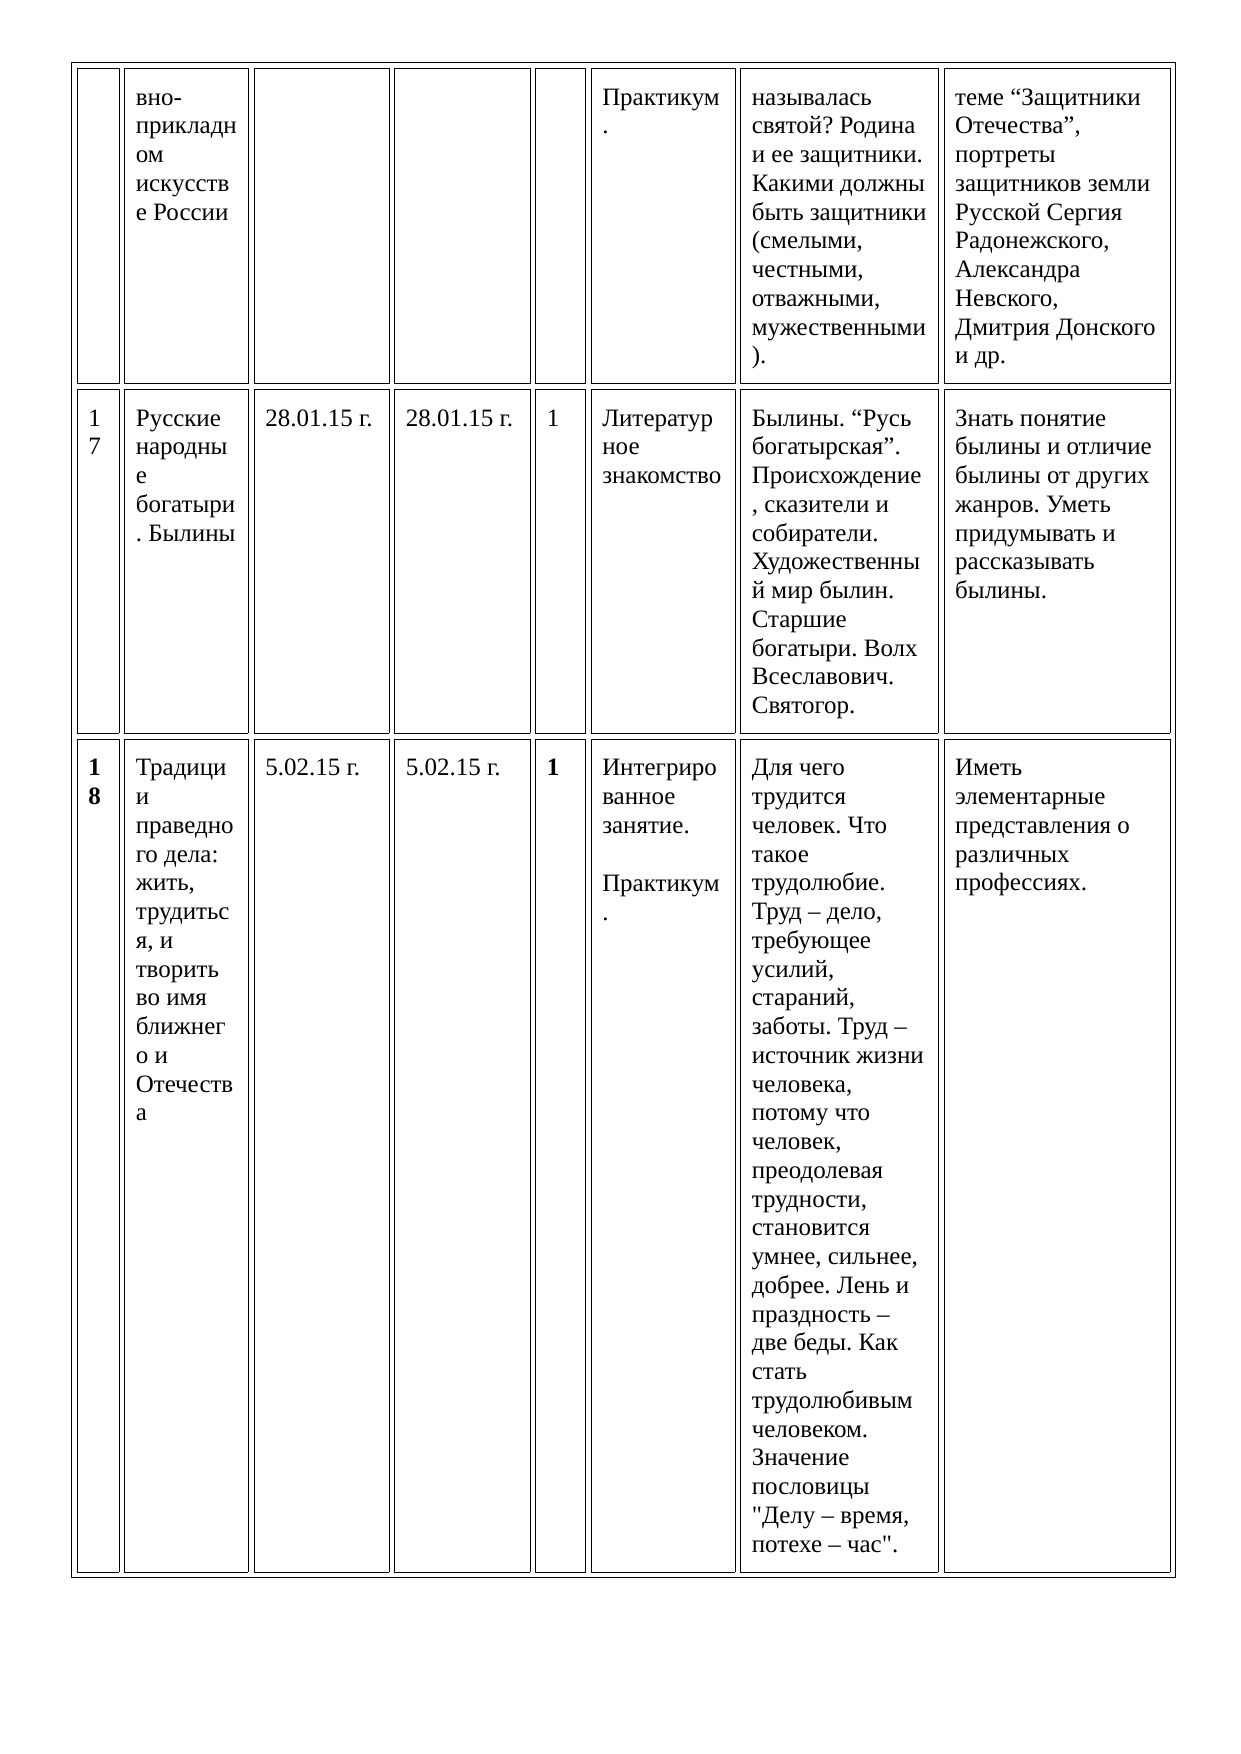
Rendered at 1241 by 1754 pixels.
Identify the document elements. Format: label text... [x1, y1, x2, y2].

table_cell Литературное знакомство [588, 383, 738, 733]
table_cell [533, 63, 588, 383]
table_cell [74, 63, 121, 383]
table_cell Интегрированное занятие. Практикум. [588, 733, 738, 1572]
table_cell 17 [74, 383, 121, 733]
table_cell Русские народные богатыри. Былины [121, 383, 251, 733]
table_cell Для чего трудится человек. Что такое трудолюбие. Труд – дело, требующее усилий, стараний, заботы. Труд – источник жизни человека, потому что человек, преодолевая трудности, становится умнее, сильнее, добрее. Лень и праздность – две беды. Как стать трудолюбивым человеком. Значение пословицы "Делу – время, потехе – час". [738, 733, 941, 1572]
table_cell Знать понятие былины и отличие былины от других жанров. Уметь придумывать и рассказывать былины. [941, 383, 1173, 733]
table_cell называлась святой? Родина и ее защитники. Какими должны быть защитники (смелыми, честными, отважными, мужественными). [738, 63, 941, 383]
table_cell 5.02.15 г. [251, 733, 391, 1572]
table_cell вно-прикладном искусстве России [121, 63, 251, 383]
table_cell Былины. “Русь богатырская”. Происхождение, сказители и собиратели. Художественный мир былин. Старшие богатыри. Волх Всеславович. Святогор. [738, 383, 941, 733]
table_cell Практикум. [588, 63, 738, 383]
table_cell Иметь элементарные представления о различных профессиях. [941, 733, 1173, 1572]
table_cell Традиции праведного дела: жить, трудиться, и творить во имя ближнего и Отечества [121, 733, 251, 1572]
table_cell 28.01.15 г. [251, 383, 391, 733]
table_cell 1 [533, 383, 588, 733]
table_cell 1 [533, 733, 588, 1572]
table_cell [251, 63, 391, 383]
table_cell 18 [74, 733, 121, 1572]
table_cell 5.02.15 г. [391, 733, 533, 1572]
table_cell теме “Защитники Отечества”, портреты защитников земли Русской Сергия Радонежского, Александра Невского, Дмитрия Донского и др. [941, 63, 1173, 383]
table_cell [391, 63, 533, 383]
table_cell 28.01.15 г. [391, 383, 533, 733]
